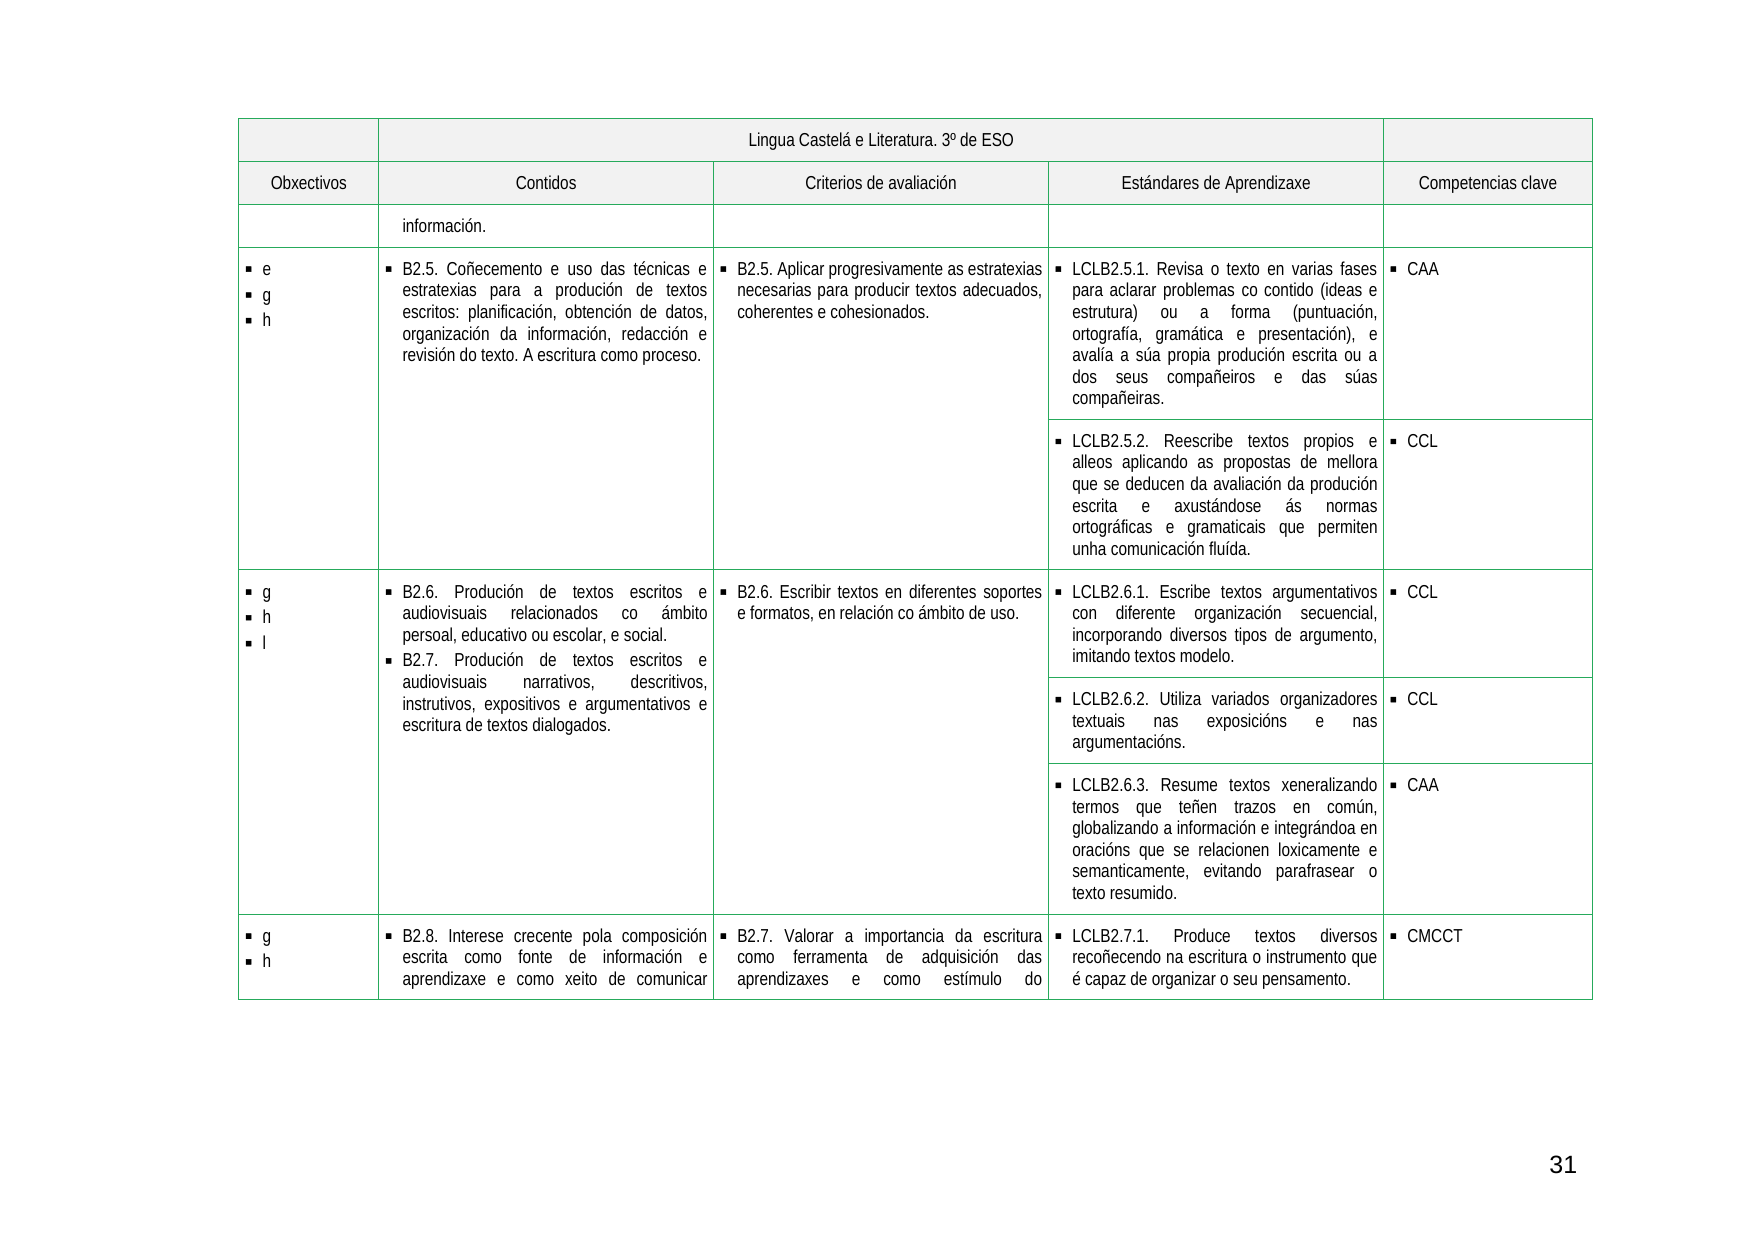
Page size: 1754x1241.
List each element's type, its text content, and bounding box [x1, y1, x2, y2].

table_cell CAA [1384, 764, 1592, 913]
table_cell LCLB2.6.1. Escribe textos argumentativos con diferente organización secuencial, incorporando diversos tipos de argumento, imitando textos modelo. [1049, 570, 1383, 677]
table_header Lingua Castelá e Literatura. 3º de ESO [379, 119, 1383, 161]
table_cell LCLB2.6.2. Utiliza variados organizadores textuais nas exposicións e nas argumentacións. [1049, 678, 1383, 763]
table_cell [1384, 205, 1592, 247]
table_cell CCL [1384, 420, 1592, 569]
table_cell Obxectivos [239, 162, 378, 204]
table_cell B2.8. Interese crecente pola composición escrita como fonte de información e aprendizaxe e como xeito de comunicar [379, 915, 713, 999]
table_cell B2.5. Aplicar progresivamente as estratexias necesarias para producir textos adecuados, coherentes e cohesionados. [714, 248, 1048, 569]
table_cell B2.6. Escribir textos en diferentes soportes e formatos, en relación co ámbito de uso. [714, 570, 1048, 913]
table_cell LCLB2.5.2. Reescribe textos propios e alleos aplicando as propostas de mellora que se deducen da avaliación da produción escrita e axustándose ás normas ortográficas e gramaticais que permiten unha comunicación fluída. [1049, 420, 1383, 569]
table_cell CCL [1384, 678, 1592, 763]
table_cell CCL [1384, 570, 1592, 677]
table_cell e g h [239, 248, 378, 569]
table_cell Competencias clave [1384, 162, 1592, 204]
table_cell g h l [239, 570, 378, 913]
table_cell información. [379, 205, 713, 247]
table_cell B2.6. Produción de textos escritos e audiovisuais relacionados co ámbito persoal, educativo ou escolar, e social. B2.7. Produción de textos escritos e audiovisuais narrativos, descritivos, instrutivos, expositivos e argumentativos e escritura de textos dialogados. [379, 570, 713, 913]
table_cell Contidos [379, 162, 713, 204]
table_cell LCLB2.7.1. Produce textos diversos recoñecendo na escritura o instrumento que é capaz de organizar o seu pensamento. [1049, 915, 1383, 999]
table_cell B2.5. Coñecemento e uso das técnicas e estratexias para a produción de textos escritos: planificación, obtención de datos, organización da información, redacción e revisión do texto. A escritura como proceso. [379, 248, 713, 569]
table_header [1384, 119, 1592, 161]
table_cell LCLB2.6.3. Resume textos xeneralizando termos que teñen trazos en común, globalizando a información e integrándoa en oracións que se relacionen loxicamente e semanticamente, evitando parafrasear o texto resumido. [1049, 764, 1383, 913]
table_cell LCLB2.5.1. Revisa o texto en varias fases para aclarar problemas co contido (ideas e estrutura) ou a forma (puntuación, ortografía, gramática e presentación), e avalía a súa propia produción escrita ou a dos seus compañeiros e das súas compañeiras. [1049, 248, 1383, 419]
table_cell [239, 205, 378, 247]
table_cell Criterios de avaliación [714, 162, 1048, 204]
table_cell g h l [239, 915, 378, 999]
table_cell [714, 205, 1048, 247]
table_cell Estándares de Aprendizaxe [1049, 162, 1383, 204]
table_cell [1049, 205, 1383, 247]
table_cell CAA [1384, 248, 1592, 419]
table_cell B2.7. Valorar a importancia da escritura como ferramenta de adquisición das aprendizaxes e como estímulo do [714, 915, 1048, 999]
table_header [239, 119, 378, 161]
table_cell CMCCT [1384, 915, 1592, 999]
